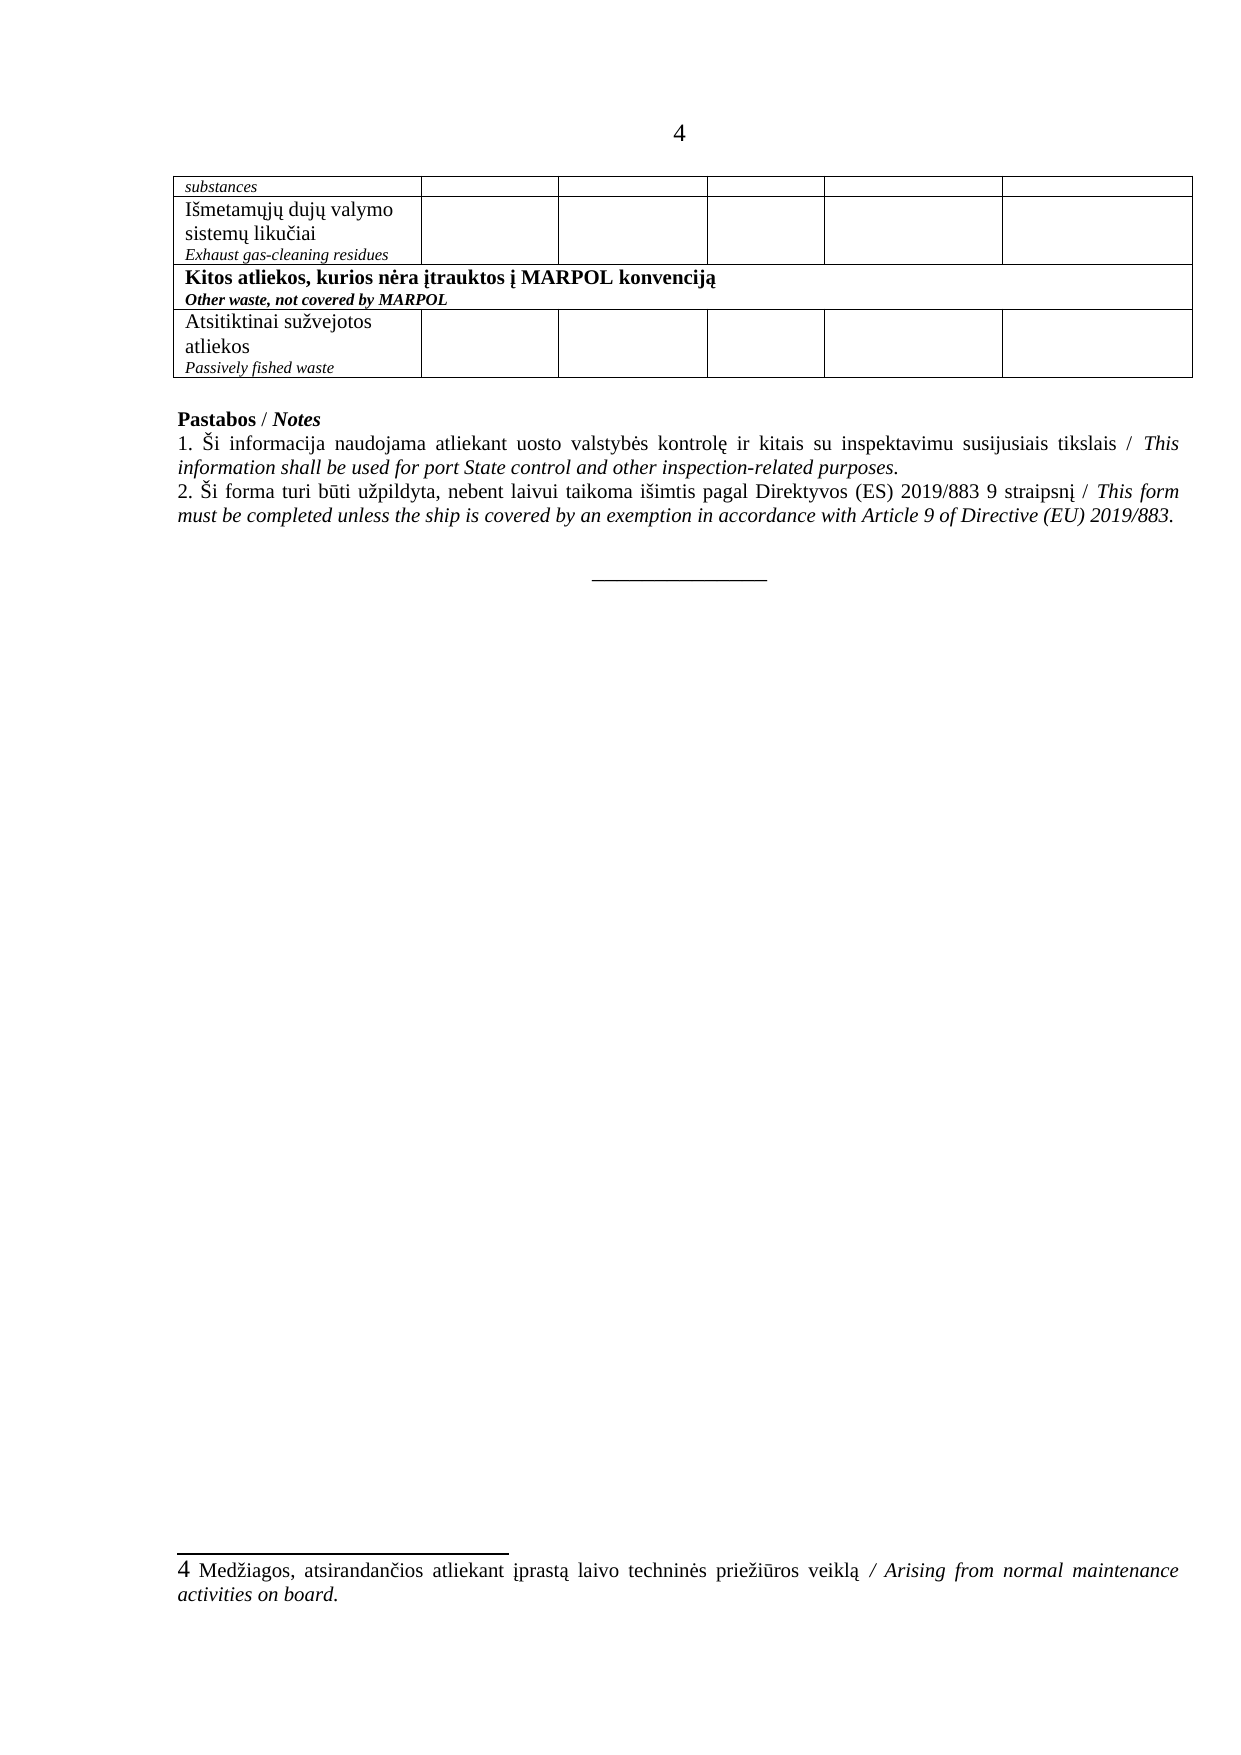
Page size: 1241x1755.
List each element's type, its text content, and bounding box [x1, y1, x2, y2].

table_cell [1003, 197, 1192, 264]
text 1. Ši informacija naudojama atliekant uosto valstybės kontrolę ir kitais su inspektavimu susijusiais tikslais / This information shall be used for port State control and other inspection-related purposes. [177, 431, 1181, 479]
text 2. Ši forma turi būti užpildyta, nebent laivui taikoma išimtis pagal Direktyvos (ES) 2019/883 9 straipsnį / This form must be completed unless the ship is covered by an exemption in accordance with Article 9 of Directive (EU) 2019/883. [177, 479, 1181, 527]
text Pastabos / Notes [177, 407, 1181, 431]
table_cell Atsitiktinai sužvejotos atliekos Passively fished waste [174, 310, 421, 377]
table_cell [708, 310, 824, 377]
table_cell [422, 310, 558, 377]
table_cell [1003, 310, 1192, 377]
table_cell [559, 310, 707, 377]
table_cell Išmetamųjų dujų valymo sistemų likučiai Exhaust gas-cleaning residues [174, 197, 421, 264]
table_cell substances [174, 177, 421, 196]
table_cell [1003, 177, 1192, 196]
table_cell [708, 177, 824, 196]
table_cell [825, 310, 1002, 377]
table_cell Kitos atliekos, kurios nėra įtrauktos į MARPOL konvenciją Other waste, not covered by MARPOL [174, 265, 1192, 308]
table_cell [422, 177, 558, 196]
table_cell [825, 197, 1002, 264]
table_cell [825, 177, 1002, 196]
text ______________ [177, 556, 1181, 584]
table_cell [422, 197, 558, 264]
table_cell [708, 197, 824, 264]
table_cell [559, 197, 707, 264]
table_cell [559, 177, 707, 196]
